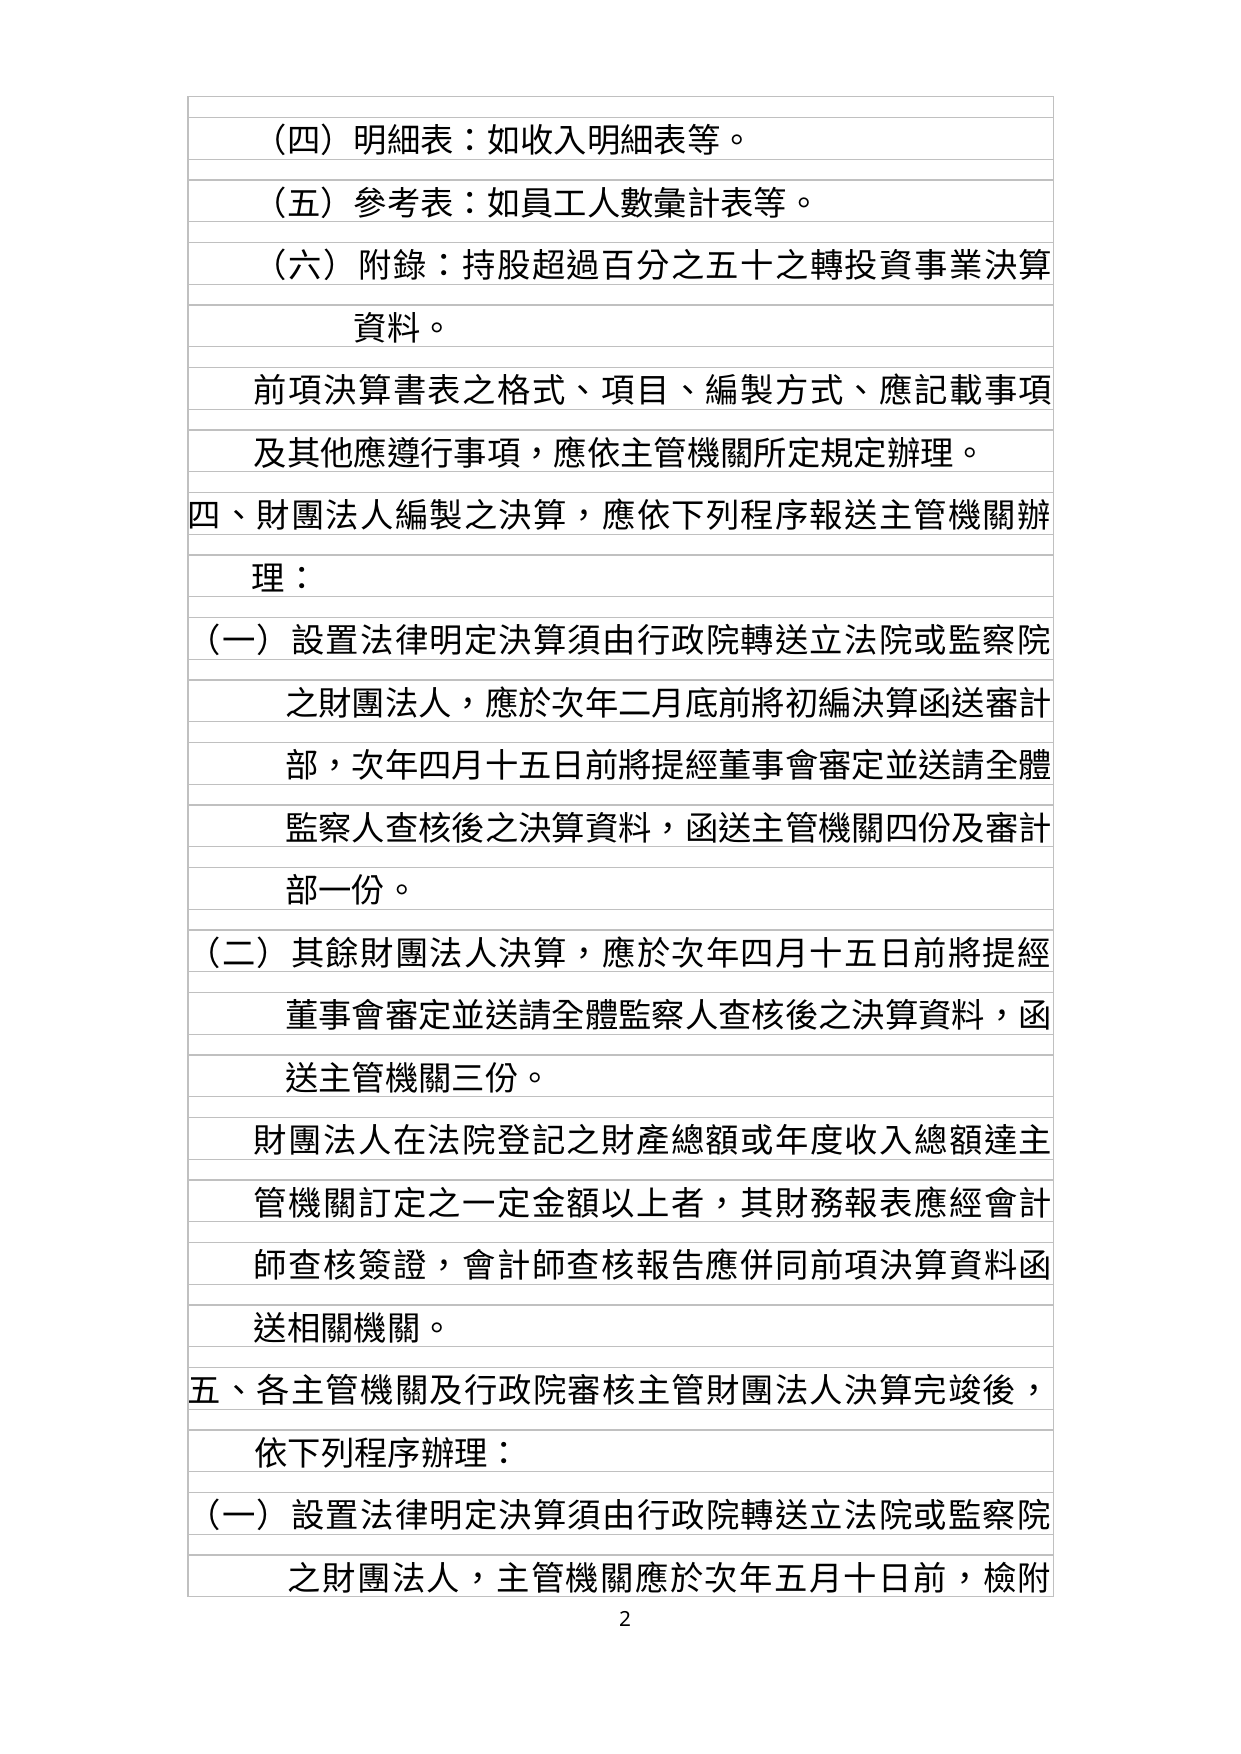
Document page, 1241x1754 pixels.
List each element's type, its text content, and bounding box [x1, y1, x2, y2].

text 送相關機關。 [254, 1306, 1053, 1346]
text 監察人查核後之決算資料，函送主管機關四份及審計 [189, 806, 1053, 846]
text [254, 285, 1053, 304]
text 之財團法人，應於次年二月底前將初編決算函送審計 [189, 681, 1053, 721]
text [189, 785, 1053, 804]
text 理： [189, 556, 1053, 596]
text 依下列程序辦理： [189, 1431, 1053, 1471]
text （六）附錄：持股超過百分之五十之轉投資事業決算 [254, 243, 1053, 284]
text 五、各主管機關及行政院審核主管財團法人決算完竣後， [189, 1368, 1053, 1409]
text 之財團法人，主管機關應於次年五月十日前，檢附 [189, 1556, 1053, 1596]
text [189, 1410, 1053, 1429]
text [189, 847, 1053, 867]
text 管機關訂定之一定金額以上者，其財務報表應經會計 [254, 1181, 1053, 1221]
text [189, 660, 1053, 679]
text [254, 1097, 1053, 1117]
text [254, 160, 1053, 179]
text 四、財團法人編製之決算，應依下列程序報送主管機關辦 [189, 493, 1053, 534]
text 資料。 [254, 306, 1053, 346]
text [254, 1160, 1053, 1179]
text [189, 972, 1053, 992]
text 送主管機關三份。 [189, 1056, 1053, 1096]
text [189, 1535, 1053, 1554]
text 前項決算書表之格式、項目、編製方式、應記載事項 [254, 368, 1053, 409]
text （一）設置法律明定決算須由行政院轉送立法院或監察院 [189, 618, 1053, 659]
text 財團法人在法院登記之財產總額或年度收入總額達主 [254, 1118, 1053, 1159]
text [189, 1472, 1053, 1492]
text [254, 1222, 1053, 1242]
text [189, 1347, 1053, 1367]
text [189, 535, 1053, 554]
text [254, 1285, 1053, 1304]
text （五）參考表：如員工人數彙計表等。 [254, 181, 1053, 221]
text 部一份。 [189, 868, 1053, 909]
text 董事會審定並送請全體監察人查核後之決算資料，函 [189, 993, 1053, 1034]
text [189, 472, 1053, 492]
text [189, 722, 1053, 742]
text 部，次年四月十五日前將提經董事會審定並送請全體 [189, 743, 1053, 784]
text [254, 347, 1053, 367]
text [254, 222, 1053, 242]
text （一）設置法律明定決算須由行政院轉送立法院或監察院 [189, 1493, 1053, 1534]
text （四）明細表：如收入明細表等。 [254, 118, 1053, 159]
text [189, 910, 1053, 929]
text [189, 1035, 1053, 1054]
text [254, 97, 1053, 117]
text [189, 597, 1053, 617]
text [254, 410, 1053, 429]
text 及其他應遵行事項，應依主管機關所定規定辦理。 [254, 431, 1053, 471]
text （二）其餘財團法人決算，應於次年四月十五日前將提經 [189, 931, 1053, 971]
text 師查核簽證，會計師查核報告應併同前項決算資料函 [254, 1243, 1053, 1284]
